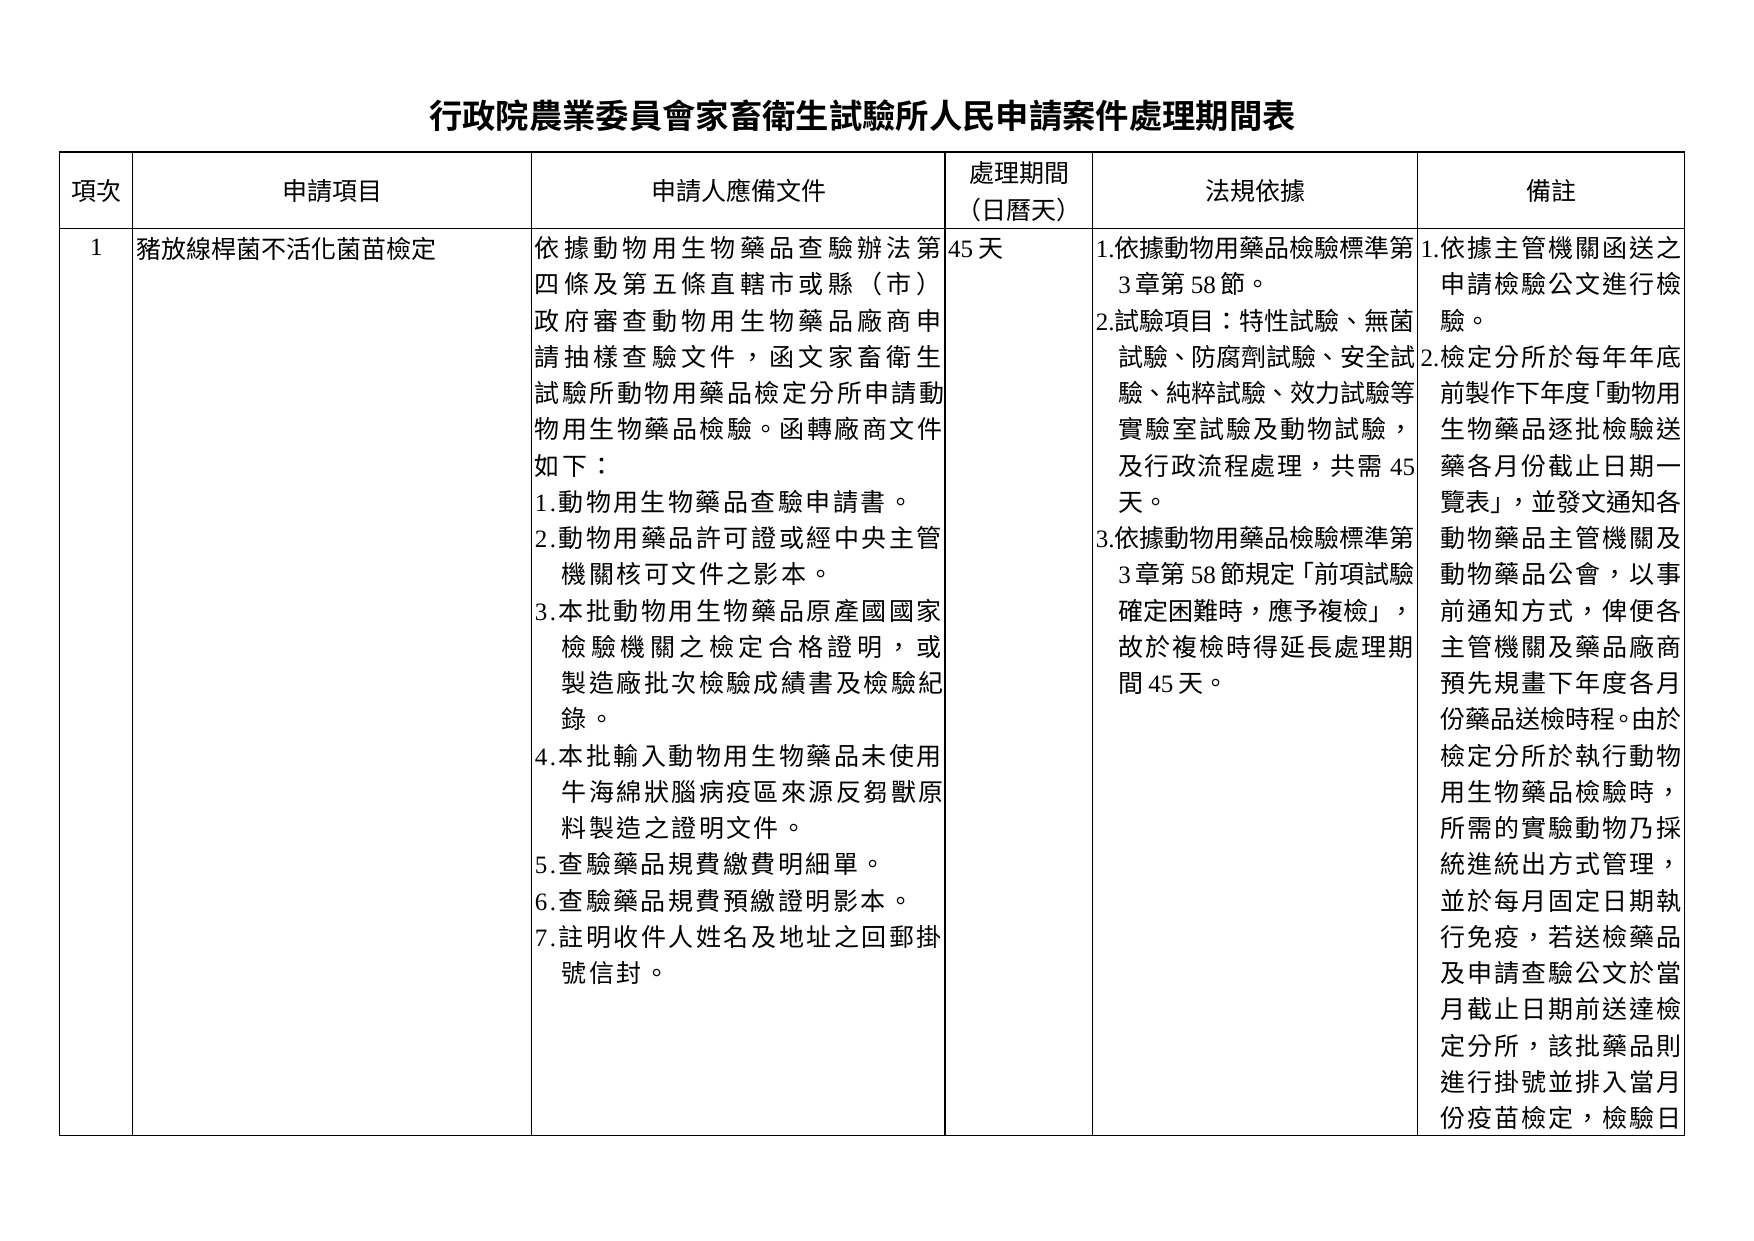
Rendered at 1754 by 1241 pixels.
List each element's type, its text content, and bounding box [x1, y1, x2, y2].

table_header 申請人應備文件 [532, 153, 944, 227]
table_cell 依據動物用生物藥品查驗辦法第四條及第五條直轄市或縣（市）政府審查動物用生物藥品廠商申請抽樣查驗文件，函文家畜衛生試驗所動物用藥品檢定分所申請動物用生物藥品檢驗。函轉廠商文件如下： 1.動物用生物藥品查驗申請書。 2.動物用藥品許可證或經中央主管機關核可文件之影本。 3.本批動物用生物藥品原產國國家檢驗機關之檢定合格證明，或製造廠批次檢驗成績書及檢驗紀錄。 4.本批輸入動物用生物藥品未使用牛海綿狀腦病疫區來源反芻獸原料製造之證明文件。 5.查驗藥品規費繳費明細單。 6.查驗藥品規費預繳證明影本。 7.註明收件人姓名及地址之回郵掛號信封。 [532, 229, 944, 1135]
table_cell 45天 [946, 229, 1092, 1135]
table_cell 豬放線桿菌不活化菌苗檢定 [133, 229, 531, 1135]
table_header 項次 [60, 153, 132, 227]
table_cell 1 [60, 229, 132, 1135]
table_header 處理期間 （日曆天） [946, 153, 1092, 227]
text 行政院農業委員會家畜衛生試驗所人民申請案件處理期間表 [59, 76, 1665, 151]
table_header 申請項目 [133, 153, 531, 227]
table_cell 1.依據動物用藥品檢驗標準第3章第58節。 2.試驗項目：特性試驗、無菌試驗、防腐劑試驗、安全試驗、純粹試驗、效力試驗等實驗室試驗及動物試驗，及行政流程處理，共需45天。 3.依據動物用藥品檢驗標準第3章第58節規定「前項試驗確定困難時，應予複檢」，故於複檢時得延長處理期間45天。 [1093, 229, 1417, 1135]
table_header 備註 [1418, 153, 1684, 227]
table_cell 依據主管機關函送之申請檢驗公文進行檢驗。 檢定分所於每年年底前製作下年度「動物用生物藥品逐批檢驗送藥各月份截止日期一覽表」，並發文通知各動物藥品主管機關及動物藥品公會，以事前通知方式，俾便各主管機關及藥品廠商預先規畫下年度各月份藥品送檢時程。由於檢定分所於執行動物用生物藥品檢驗時，所需的實驗動物乃採統進統出方式管理，並於每月固定日期執行免疫，若送檢藥品及申請查驗公文於當月截止日期前送達檢定分所，該批藥品則進行掛號並排入當月份疫苗檢定，檢驗日 [1418, 229, 1684, 1135]
table_header 法規依據 [1093, 153, 1417, 227]
